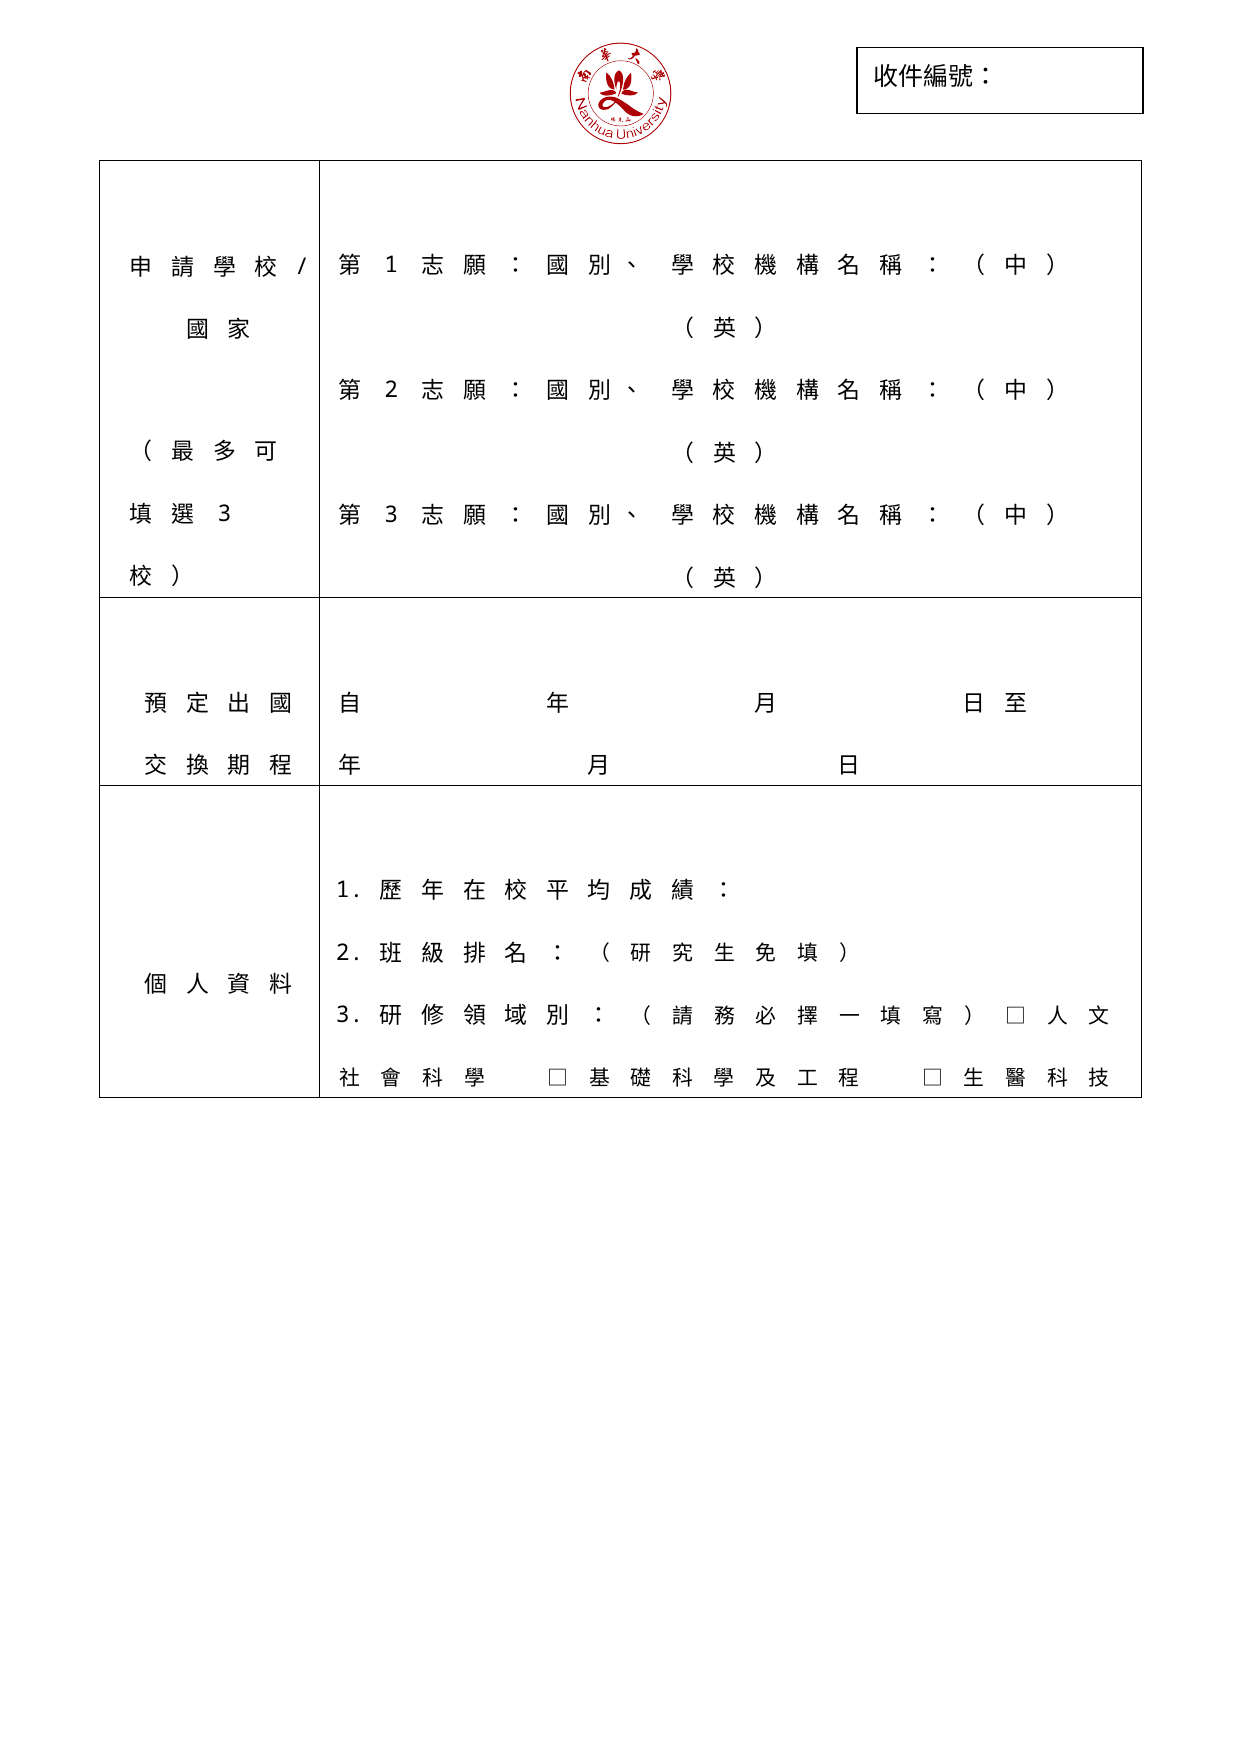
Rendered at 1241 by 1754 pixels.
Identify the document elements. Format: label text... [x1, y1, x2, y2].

table_cell 預定出國交換期程 [100, 598, 319, 785]
table_cell 個人資料 [100, 786, 319, 1097]
table_cell 申請學校/國家 （最多可填選3校） [100, 161, 319, 597]
table_cell 自 年 月 日至 年 月 日 [320, 598, 1141, 785]
table_cell 1.歷年在校平均成績： 2.班級排名：（研究生免填） 3.研修領域別：（請務必擇一填寫）□人文社會科學 □基礎科學及工程 □生醫科技 [320, 786, 1141, 1097]
table_cell 第1志願：國別、學校機構名稱：（中） （英） 第2志願：國別、學校機構名稱：（中） （英） 第3志願：國別、學校機構名稱：（中） （英） [320, 161, 1141, 597]
